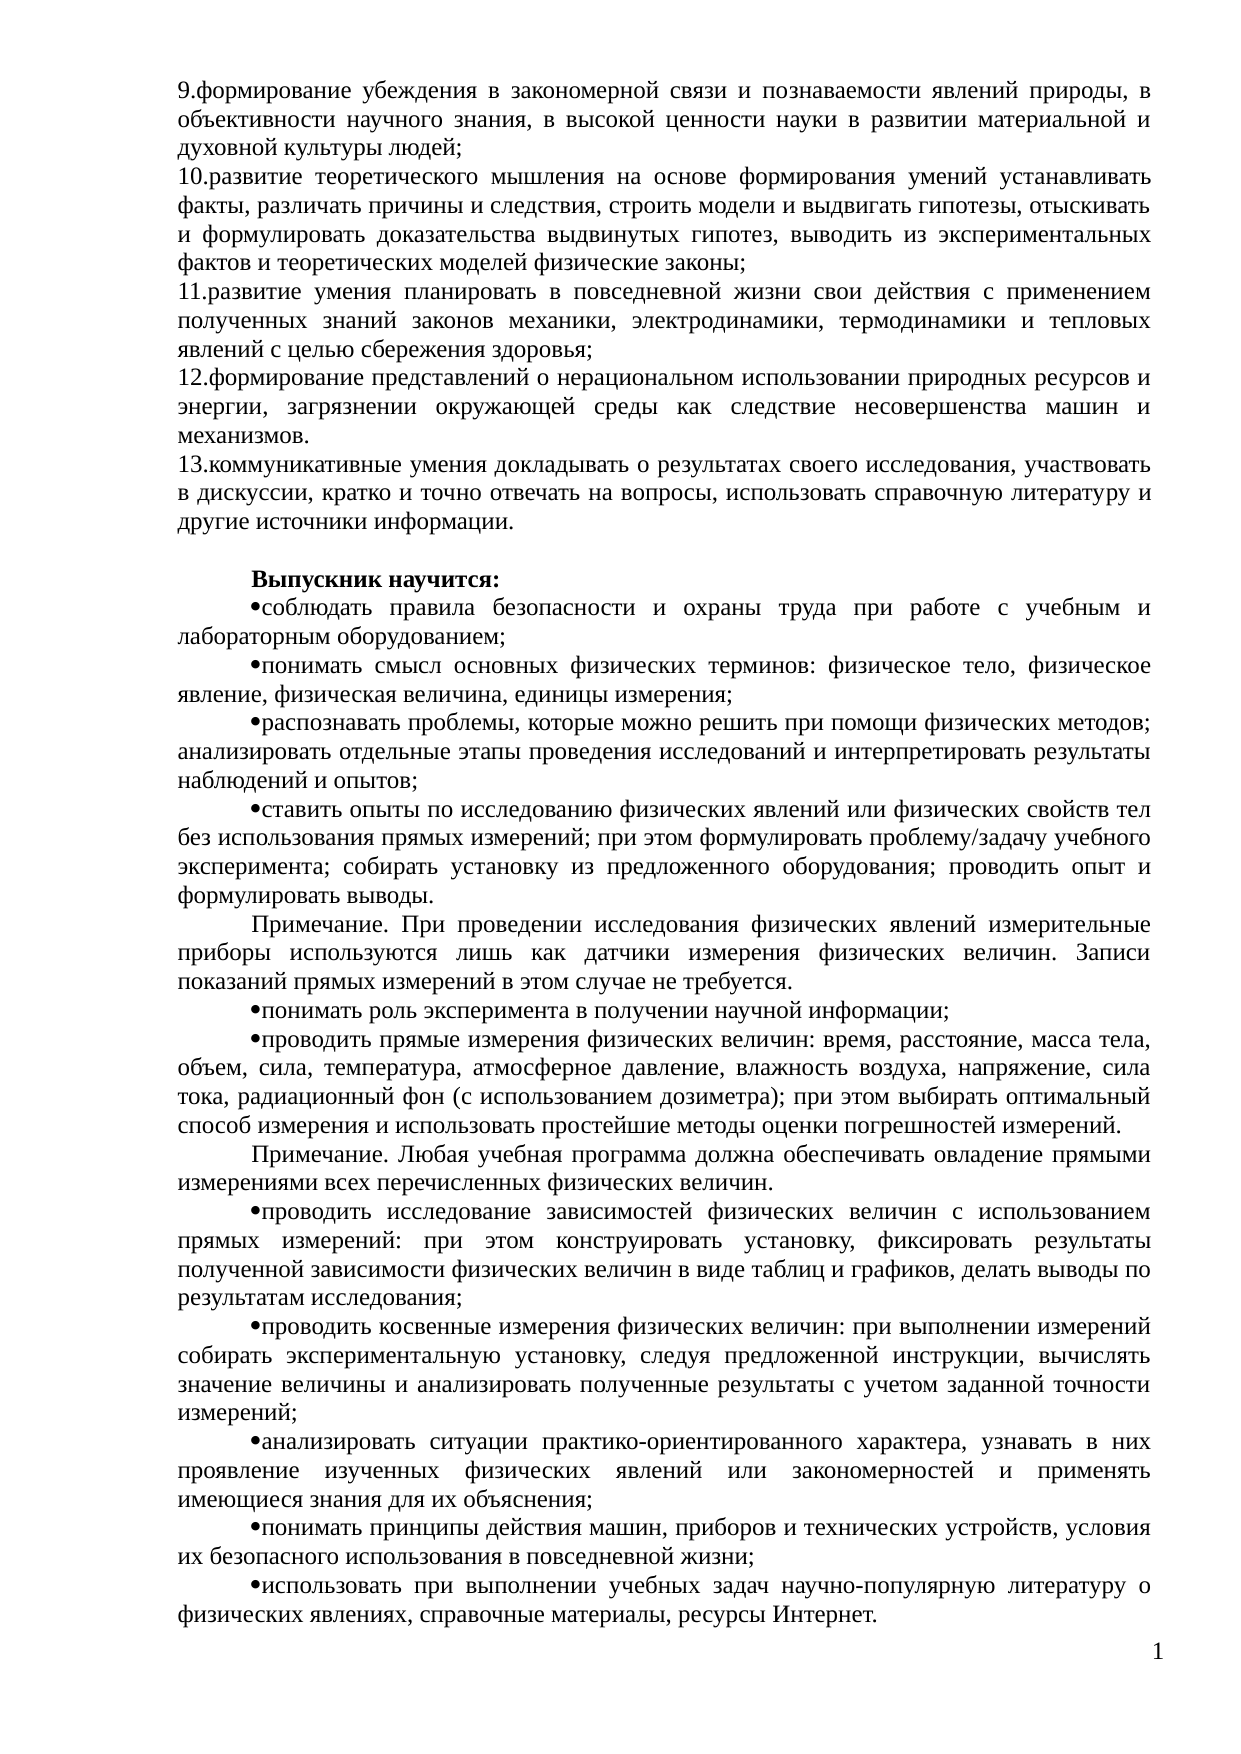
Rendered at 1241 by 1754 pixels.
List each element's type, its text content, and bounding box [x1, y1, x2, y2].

list понимать роль эксперимента в получении научной информации; [177, 995, 1152, 1024]
list проводить косвенные измерения физических величин: при выполнении измерений собирать экспериментальную установку, следуя предложенной инструкции, вычислять значение величины и анализировать полученные результаты с учетом заданной точности измерений; [177, 1311, 1152, 1426]
text Примечание. Любая учебная программа должна обеспечивать овладение прямыми измерениями всех перечисленных физических величин. [177, 1139, 1152, 1196]
text Выпускник научится: [177, 564, 1152, 592]
list развитие теоретического мышления на основе формиро­вания умений устанавливать факты, различать причины и следствия, строить модели и выдвигать гипотезы, отыскивать и формулировать доказательства выдвинутых гипотез, выво­дить из экспериментальных фактов и теоретических моделей физические законы; [177, 161, 1152, 276]
list проводить прямые измерения физических величин: время, расстояние, масса тела, объем, сила, температура, атмосферное давление, влажность воздуха, напряжение, сила тока, радиационный фон (с использованием дозиметра); при этом выбирать оптимальный способ измерения и использовать простейшие методы оценки погрешностей измерений. [177, 1024, 1152, 1139]
list распознавать проблемы, которые можно решить при помощи физических методов; анализировать отдельные этапы проведения исследований и интерпретировать результаты наблюдений и опытов; [177, 707, 1152, 794]
text Примечание. При проведении исследования физических явлений измерительные приборы используются лишь как датчики измерения физических величин. Записи показаний прямых измерений в этом случае не требуется. [177, 909, 1152, 995]
list формирование убеждения в закономерной связи и по­знаваемости явлений природы, в объективности научного знания, в высокой ценности науки в развитии материальной и духовной культуры людей; [177, 75, 1152, 161]
list ставить опыты по исследованию физических явлений или физических свойств тел без использования прямых измерений; при этом формулировать проблему/задачу учебного эксперимента; собирать установку из предложенного оборудования; проводить опыт и формулировать выводы. [177, 794, 1152, 909]
list понимать смысл основных физических терминов: физическое тело, физическое явление, физическая величина, единицы измерения; [177, 650, 1152, 707]
list соблюдать правила безопасности и охраны труда при работе с учебным и лабораторным оборудованием; [177, 592, 1152, 650]
list развитие умения планировать в повседневной жизни свои действия с применением полученных знаний законов механики, электродинамики, термодинамики и тепловых явлений с целью сбережения здоровья; [177, 276, 1152, 362]
list понимать принципы действия машин, приборов и технических устройств, условия их безопасного использования в повседневной жизни; [177, 1512, 1152, 1570]
list коммуникативные умения докладывать о результатах своего исследования, участвовать в дискуссии, кратко и точ­но отвечать на вопросы, использовать справочную литерату­ру и другие источники информации. [177, 449, 1152, 535]
list анализировать ситуации практико-ориентированного характера, узнавать в них проявление изученных физических явлений или закономерностей и применять имеющиеся знания для их объяснения; [177, 1426, 1152, 1512]
list использовать при выполнении учебных задач научно-популярную литературу о физических явлениях, справочные материалы, ресурсы Интернет. [177, 1570, 1152, 1627]
list формирование представлений о нерациональном использовании природных ресурсов и энергии, загрязнении окружающей среды как следствие несовершенства машин и механизмов. [177, 362, 1152, 449]
list проводить исследование зависимостей физических величин с использованием прямых измерений: при этом конструировать установку, фиксировать результаты полученной зависимости физических величин в виде таблиц и графиков, делать выводы по результатам исследования; [177, 1196, 1152, 1311]
